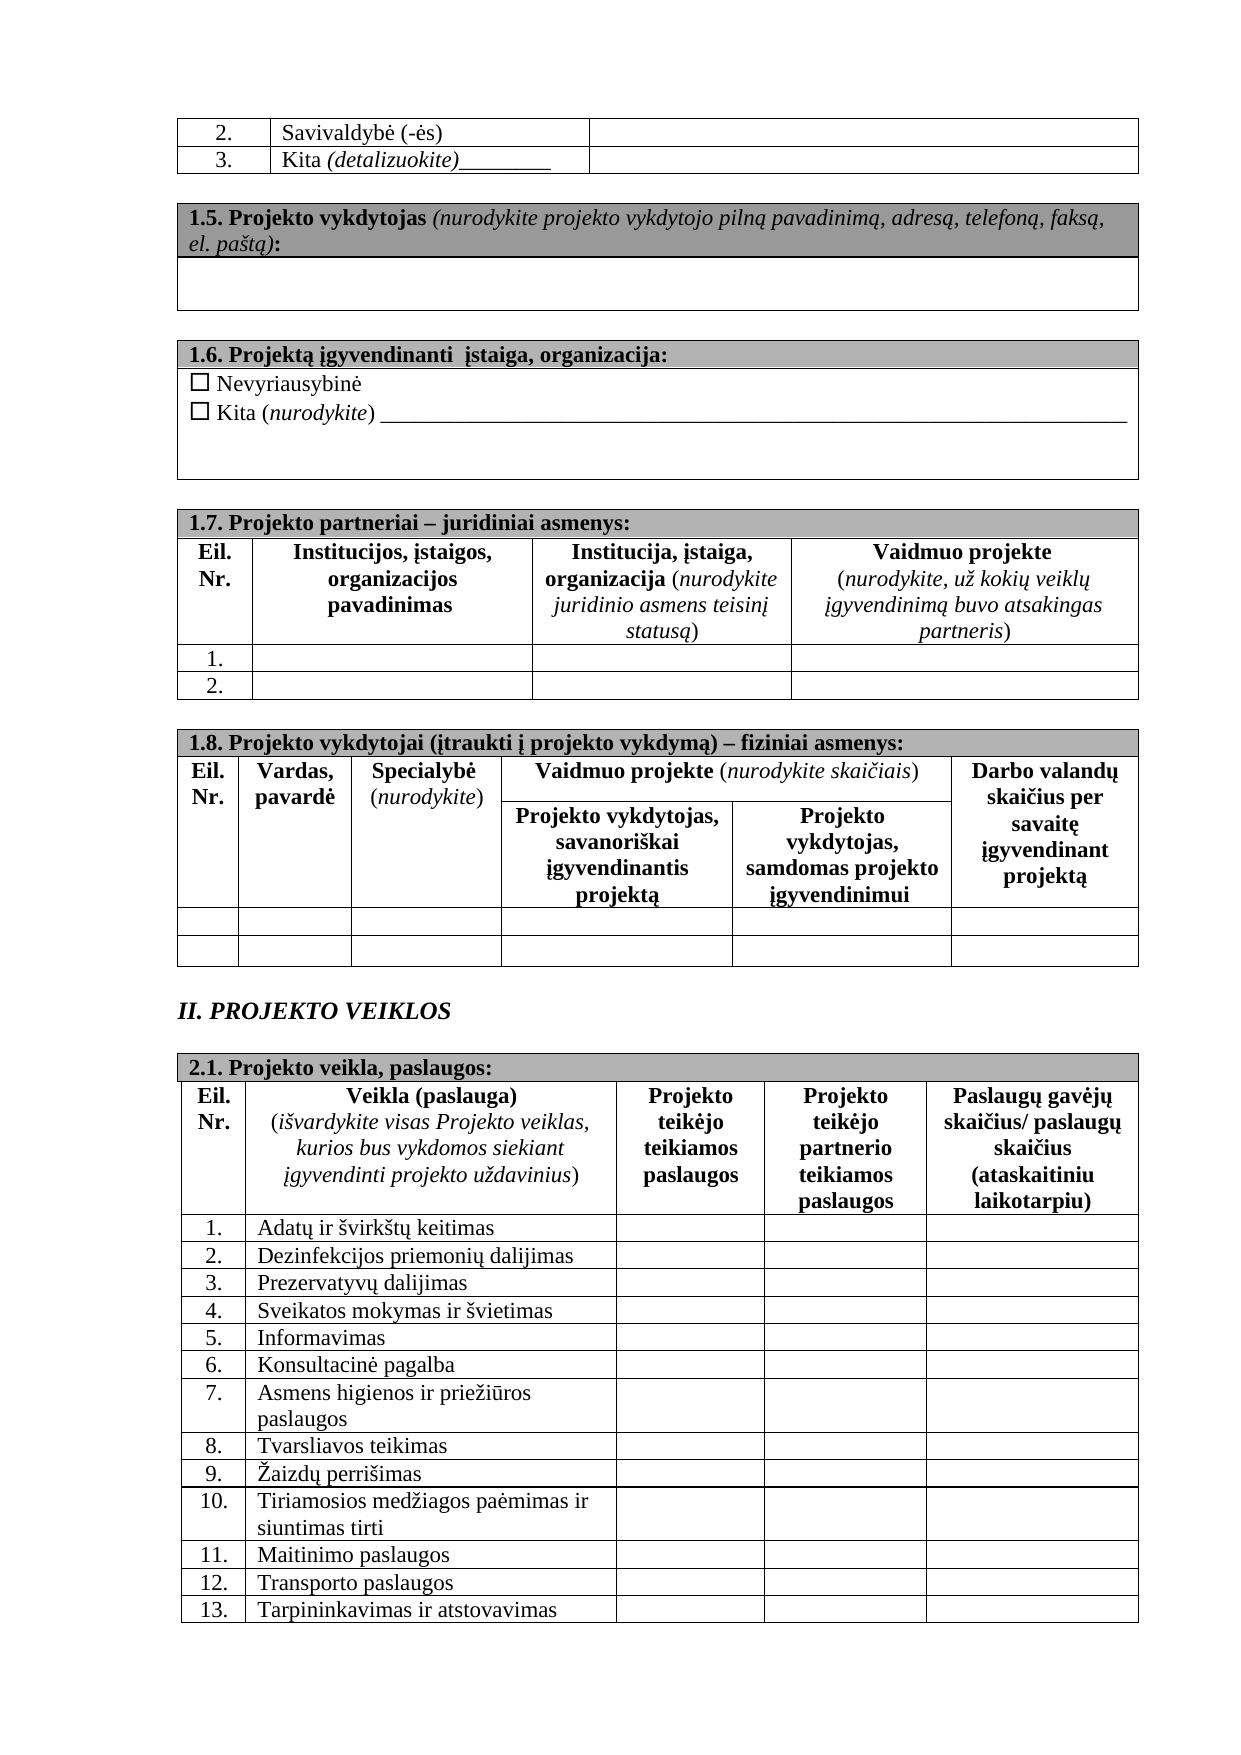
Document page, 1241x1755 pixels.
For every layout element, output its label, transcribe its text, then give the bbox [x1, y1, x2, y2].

table_cell [617, 1215, 764, 1241]
table_cell [617, 1596, 764, 1622]
table_cell [590, 147, 1138, 173]
table_cell [927, 1379, 1138, 1432]
table_cell Kita (detalizuokite)________ [271, 147, 589, 173]
table_cell [177, 1268, 181, 1296]
table_cell Projekto vykdytojas, savanoriškai įgyvendinantis projektą [502, 802, 732, 907]
table_cell [927, 1460, 1138, 1486]
table_cell [177, 1241, 181, 1268]
table_cell [927, 1242, 1138, 1268]
table_cell Eil. Nr. [178, 757, 238, 907]
table_cell Tarpininkavimas ir atstovavimas [246, 1596, 616, 1622]
table_header 1.5. Projekto vykdytojas (nurodykite projekto vykdytojo pilną pavadinimą, adresą, telefoną, faksą, el. paštą): [178, 204, 1138, 256]
table_cell Asmens higienos ir priežiūros paslaugos [246, 1379, 616, 1432]
table_cell Konsultacinė pagalba [246, 1351, 616, 1378]
table_cell [765, 1569, 926, 1595]
table_cell Institucijos, įstaigos, organizacijos pavadinimas [253, 539, 532, 644]
table_cell 2. [178, 672, 252, 699]
table_cell [502, 908, 732, 934]
table_cell [177, 1214, 181, 1241]
table_cell [617, 1379, 764, 1432]
table_cell [765, 1379, 926, 1432]
table_cell [765, 1460, 926, 1486]
table_cell [952, 908, 1138, 934]
table_cell 2. [182, 1242, 245, 1268]
table_cell [927, 1488, 1138, 1540]
table_cell [733, 936, 951, 966]
table_cell Specialybė (nurodykite) [352, 757, 501, 907]
table_cell [352, 908, 501, 934]
table_cell Tvarsliavos teikimas [246, 1433, 616, 1459]
table_header 2.1. Projekto veikla, paslaugos: [178, 1054, 1138, 1081]
table_cell [952, 936, 1138, 966]
table_cell [927, 1569, 1138, 1595]
table_cell [352, 936, 501, 966]
table_header 1.8. Projekto vykdytojai (įtraukti į projekto vykdymą) – fiziniai asmenys: [178, 730, 1138, 756]
table_header 1.6. Projektą įgyvendinanti įstaiga, organizacija: [178, 341, 1138, 367]
table_cell [617, 1433, 764, 1459]
table_cell [765, 1269, 926, 1296]
table_cell [733, 908, 951, 934]
table_cell 13. [182, 1596, 245, 1622]
table_cell [178, 908, 238, 934]
table_cell [533, 645, 791, 671]
table_cell Darbo valandų skaičius per savaitę įgyvendinant projektą [952, 757, 1138, 907]
table_cell [927, 1324, 1138, 1350]
table_cell 5. [182, 1324, 245, 1350]
table_cell [765, 1215, 926, 1241]
table_cell 4. [182, 1297, 245, 1323]
table_cell [177, 1082, 181, 1213]
table_cell Žaizdų perrišimas [246, 1460, 616, 1486]
table_cell Tiriamosios medžiagos paėmimas ir siuntimas tirti [246, 1488, 616, 1540]
table_cell 3. [182, 1269, 245, 1296]
table_cell Vaidmuo projekte (nurodykite skaičiais) [502, 757, 951, 801]
table_cell Informavimas [246, 1324, 616, 1350]
table_cell [617, 1541, 764, 1567]
table_cell [177, 1595, 181, 1622]
table_cell [617, 1460, 764, 1486]
table_cell Sveikatos mokymas ir švietimas [246, 1297, 616, 1323]
table_cell [239, 936, 351, 966]
table_cell [617, 1488, 764, 1540]
table_cell 11. [182, 1541, 245, 1567]
table_cell [177, 1350, 181, 1378]
table_cell [177, 1378, 181, 1432]
table_cell [617, 1269, 764, 1296]
table_cell Transporto paslaugos [246, 1569, 616, 1595]
table_cell [927, 1351, 1138, 1378]
table_cell [927, 1433, 1138, 1459]
table_cell [178, 936, 238, 966]
table_cell Dezinfekcijos priemonių dalijimas [246, 1242, 616, 1268]
table_cell Prezervatyvų dalijimas [246, 1269, 616, 1296]
table_cell [177, 1323, 181, 1350]
table_cell [178, 258, 1138, 310]
table_cell [765, 1433, 926, 1459]
table_cell Savivaldybė (-ės) [271, 119, 589, 146]
table_cell 3. [178, 147, 270, 173]
table_cell Eil. Nr. [178, 539, 252, 644]
table_cell [765, 1242, 926, 1268]
table_cell [927, 1596, 1138, 1622]
table_cell 10. [182, 1488, 245, 1540]
table_cell [] Nevyriausybinė [] Kita (nurodykite) [178, 369, 1138, 479]
table_cell Vaidmuo projekte (nurodykite, už kokių veiklų įgyvendinimą buvo atsakingas partneris) [792, 539, 1138, 644]
table_cell Paslaugų gavėjų skaičius/ paslaugų skaičius (ataskaitiniu laikotarpiu) [927, 1082, 1138, 1213]
table_cell [927, 1215, 1138, 1241]
table_cell 9. [182, 1460, 245, 1486]
table_cell [927, 1269, 1138, 1296]
table_cell [927, 1297, 1138, 1323]
table_cell 1. [178, 645, 252, 671]
table_cell [765, 1541, 926, 1567]
table_cell [177, 1296, 181, 1323]
table_cell [177, 1486, 181, 1540]
table_cell 8. [182, 1433, 245, 1459]
table_cell [177, 1540, 181, 1567]
table_cell [177, 1432, 181, 1459]
table_cell [765, 1324, 926, 1350]
table_cell [792, 672, 1138, 699]
table_cell Projekto teikėjo partnerio teikiamos paslaugos [765, 1082, 926, 1213]
table_cell [765, 1351, 926, 1378]
table_cell [765, 1488, 926, 1540]
table_cell 6. [182, 1351, 245, 1378]
table_cell 7. [182, 1379, 245, 1432]
table_cell [765, 1596, 926, 1622]
table_cell Maitinimo paslaugos [246, 1541, 616, 1567]
table_cell Veikla (paslauga) (išvardykite visas Projekto veiklas, kurios bus vykdomos siekiant įgyvendinti projekto uždavinius) [246, 1082, 616, 1213]
table_cell [177, 1459, 181, 1486]
table_cell [177, 1568, 181, 1595]
table_cell Eil.Nr. [182, 1082, 245, 1213]
table_cell Projekto vykdytojas, samdomas projekto įgyvendinimui [733, 802, 951, 907]
table_cell 1. [182, 1215, 245, 1241]
table_cell [590, 119, 1138, 146]
table_cell [253, 645, 532, 671]
table_cell [617, 1351, 764, 1378]
table_cell 12. [182, 1569, 245, 1595]
table_cell [617, 1569, 764, 1595]
text II. PROJEKTO VEIKLOS [177, 996, 1122, 1024]
table_cell [617, 1242, 764, 1268]
table_cell Vardas, pavardė [239, 757, 351, 907]
table_cell [253, 672, 532, 699]
table_cell [533, 672, 791, 699]
table_cell [927, 1541, 1138, 1567]
table_cell [502, 936, 732, 966]
table_cell 2. [178, 119, 270, 146]
table_cell Projekto teikėjo teikiamos paslaugos [617, 1082, 764, 1213]
table_cell [617, 1297, 764, 1323]
table_cell [617, 1324, 764, 1350]
table_cell [765, 1297, 926, 1323]
table_header 1.7. Projekto partneriai – juridiniai asmenys: [178, 510, 1138, 537]
table_cell [792, 645, 1138, 671]
table_cell Adatų ir švirkštų keitimas [246, 1215, 616, 1241]
table_cell Institucija, įstaiga, organizacija (nurodykite juridinio asmens teisinį statusą) [533, 539, 791, 644]
table_cell [239, 908, 351, 934]
